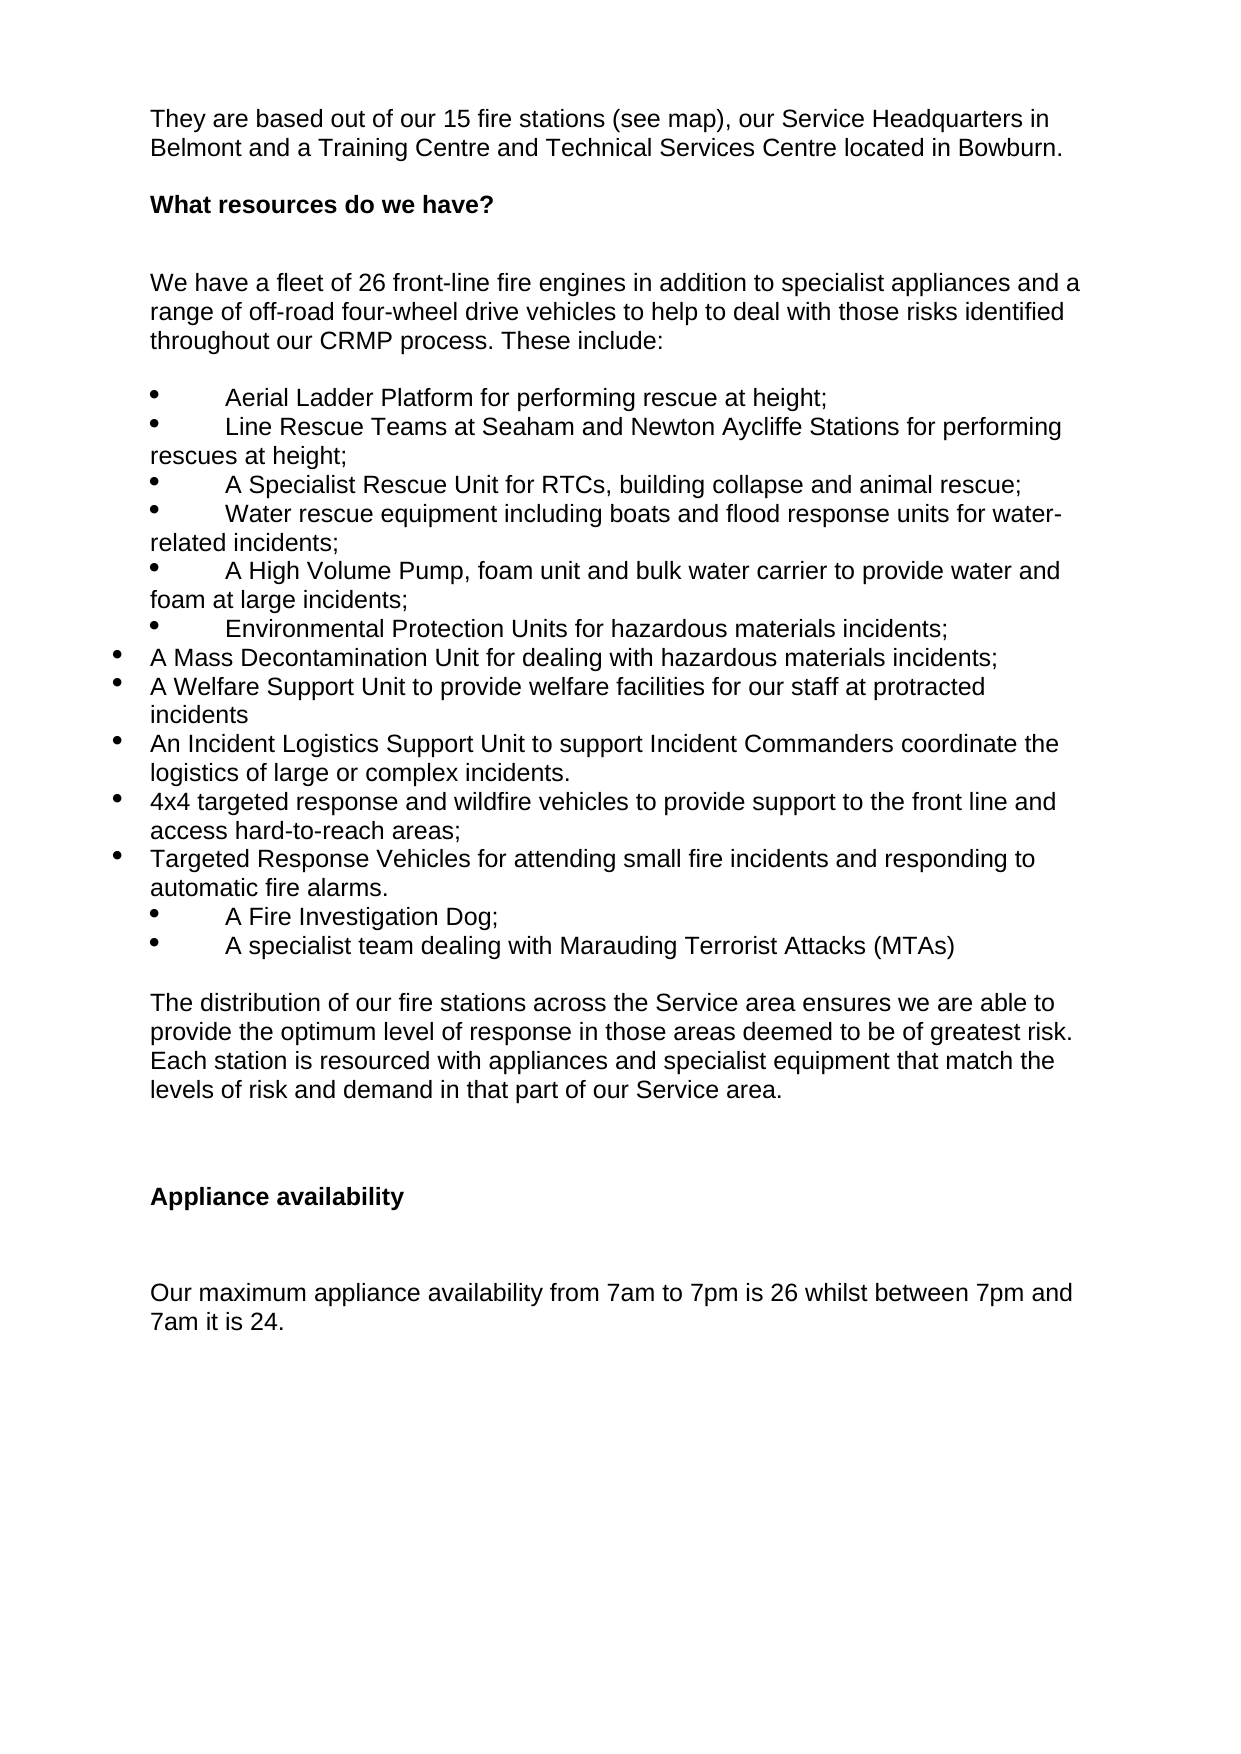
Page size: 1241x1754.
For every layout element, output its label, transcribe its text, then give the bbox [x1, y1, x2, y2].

list A Welfare Support Unit to provide welfare facilities for our staff at protracted incidents [113, 672, 1090, 729]
list An Incident Logistics Support Unit to support Incident Commanders coordinate the logistics of large or complex incidents. [113, 729, 1090, 787]
list 4x4 targeted response and wildfire vehicles to provide support to the front line and access hard-to-reach areas; [113, 787, 1090, 844]
list Line Rescue Teams at Seaham and Newton Aycliffe Stations for performing rescues at height; [150, 412, 1090, 470]
list Water rescue equipment including boats and flood response units for water-related incidents; [150, 499, 1090, 556]
list Aerial Ladder Platform for performing rescue at height; [150, 383, 1090, 412]
subtitle What resources do we have? [150, 190, 1090, 219]
list Environmental Protection Units for hazardous materials incidents; [150, 614, 1090, 643]
text The distribution of our fire stations across the Service area ensures we are able to provide the optimum level of response in those areas deemed to be of greatest risk. Each station is resourced with appliances and specialist equipment that match the levels of risk and demand in that part of our Service area. [150, 988, 1090, 1103]
list A specialist team dealing with Marauding Terrorist Attacks (MTAs) [150, 931, 1090, 960]
list A Specialist Rescue Unit for RTCs, building collapse and animal rescue; [150, 470, 1090, 499]
text We have a fleet of 26 front-line fire engines in addition to specialist appliances and a range of off-road four-wheel drive vehicles to help to deal with those risks identified throughout our CRMP process. These include: [150, 268, 1090, 354]
list A Fire Investigation Dog; [150, 902, 1090, 931]
list Targeted Response Vehicles for attending small fire incidents and responding to automatic fire alarms. [113, 844, 1090, 902]
list A Mass Decontamination Unit for dealing with hazardous materials incidents; [113, 643, 1090, 672]
text Our maximum appliance availability from 7am to 7pm is 26 whilst between 7pm and 7am it is 24. [150, 1278, 1090, 1336]
list A High Volume Pump, foam unit and bulk water carrier to provide water and foam at large incidents; [150, 556, 1090, 614]
subtitle Appliance availability [150, 1182, 1090, 1211]
text They are based out of our 15 fire stations (see map), our Service Headquarters in Belmont and a Training Centre and Technical Services Centre located in Bowburn. [150, 104, 1090, 161]
